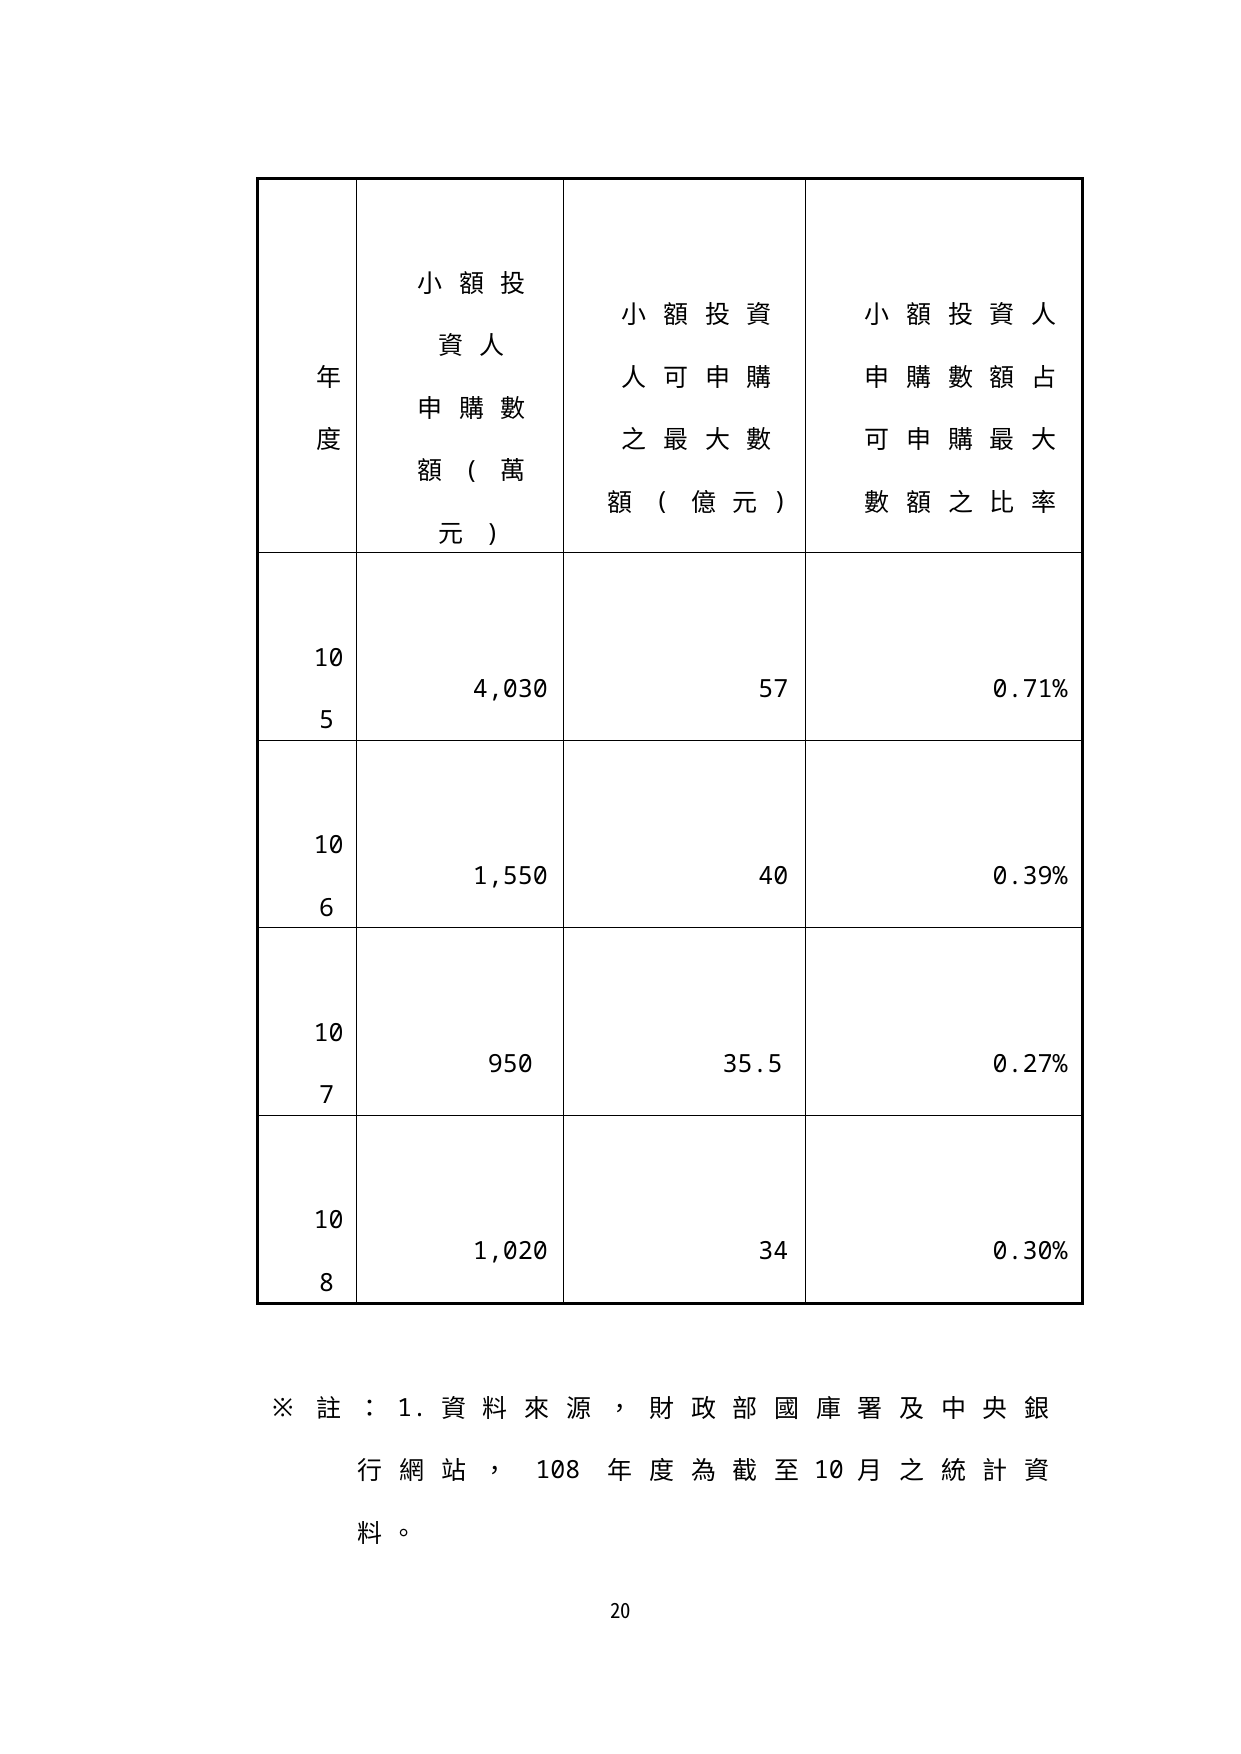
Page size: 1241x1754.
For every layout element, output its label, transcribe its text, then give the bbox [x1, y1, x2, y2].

table_cell 0.30% [806, 1116, 1081, 1302]
table_cell 1,020 [357, 1116, 563, 1302]
text ※註：1.資料來源，財政部國庫署及中央銀行網站，108年度為截至10月之統計資料。 [183, 1365, 1058, 1552]
table_cell 0.39% [806, 741, 1081, 927]
table_cell 0.71% [806, 553, 1081, 740]
table_cell 35.5 [564, 928, 805, 1115]
table_cell 57 [564, 553, 805, 740]
table_cell 108 [259, 1116, 356, 1302]
table_cell 1,550 [357, 741, 563, 927]
table_header 小額投資人 申購數額(萬元) [357, 180, 563, 552]
table_header 小額投資人申購數額占可申購最大數額之比率 [806, 180, 1081, 552]
table_cell 34 [564, 1116, 805, 1302]
table_header 小額投資人可申購之最大數額(億元) [564, 180, 805, 552]
table_header 年度 [259, 180, 356, 552]
table_cell 0.27% [806, 928, 1081, 1115]
table_cell 105 [259, 553, 356, 740]
table_cell 106 [259, 741, 356, 927]
table_cell 950 [357, 928, 563, 1115]
table_cell 4,030 [357, 553, 563, 740]
table_cell 107 [259, 928, 356, 1115]
table_cell 40 [564, 741, 805, 927]
